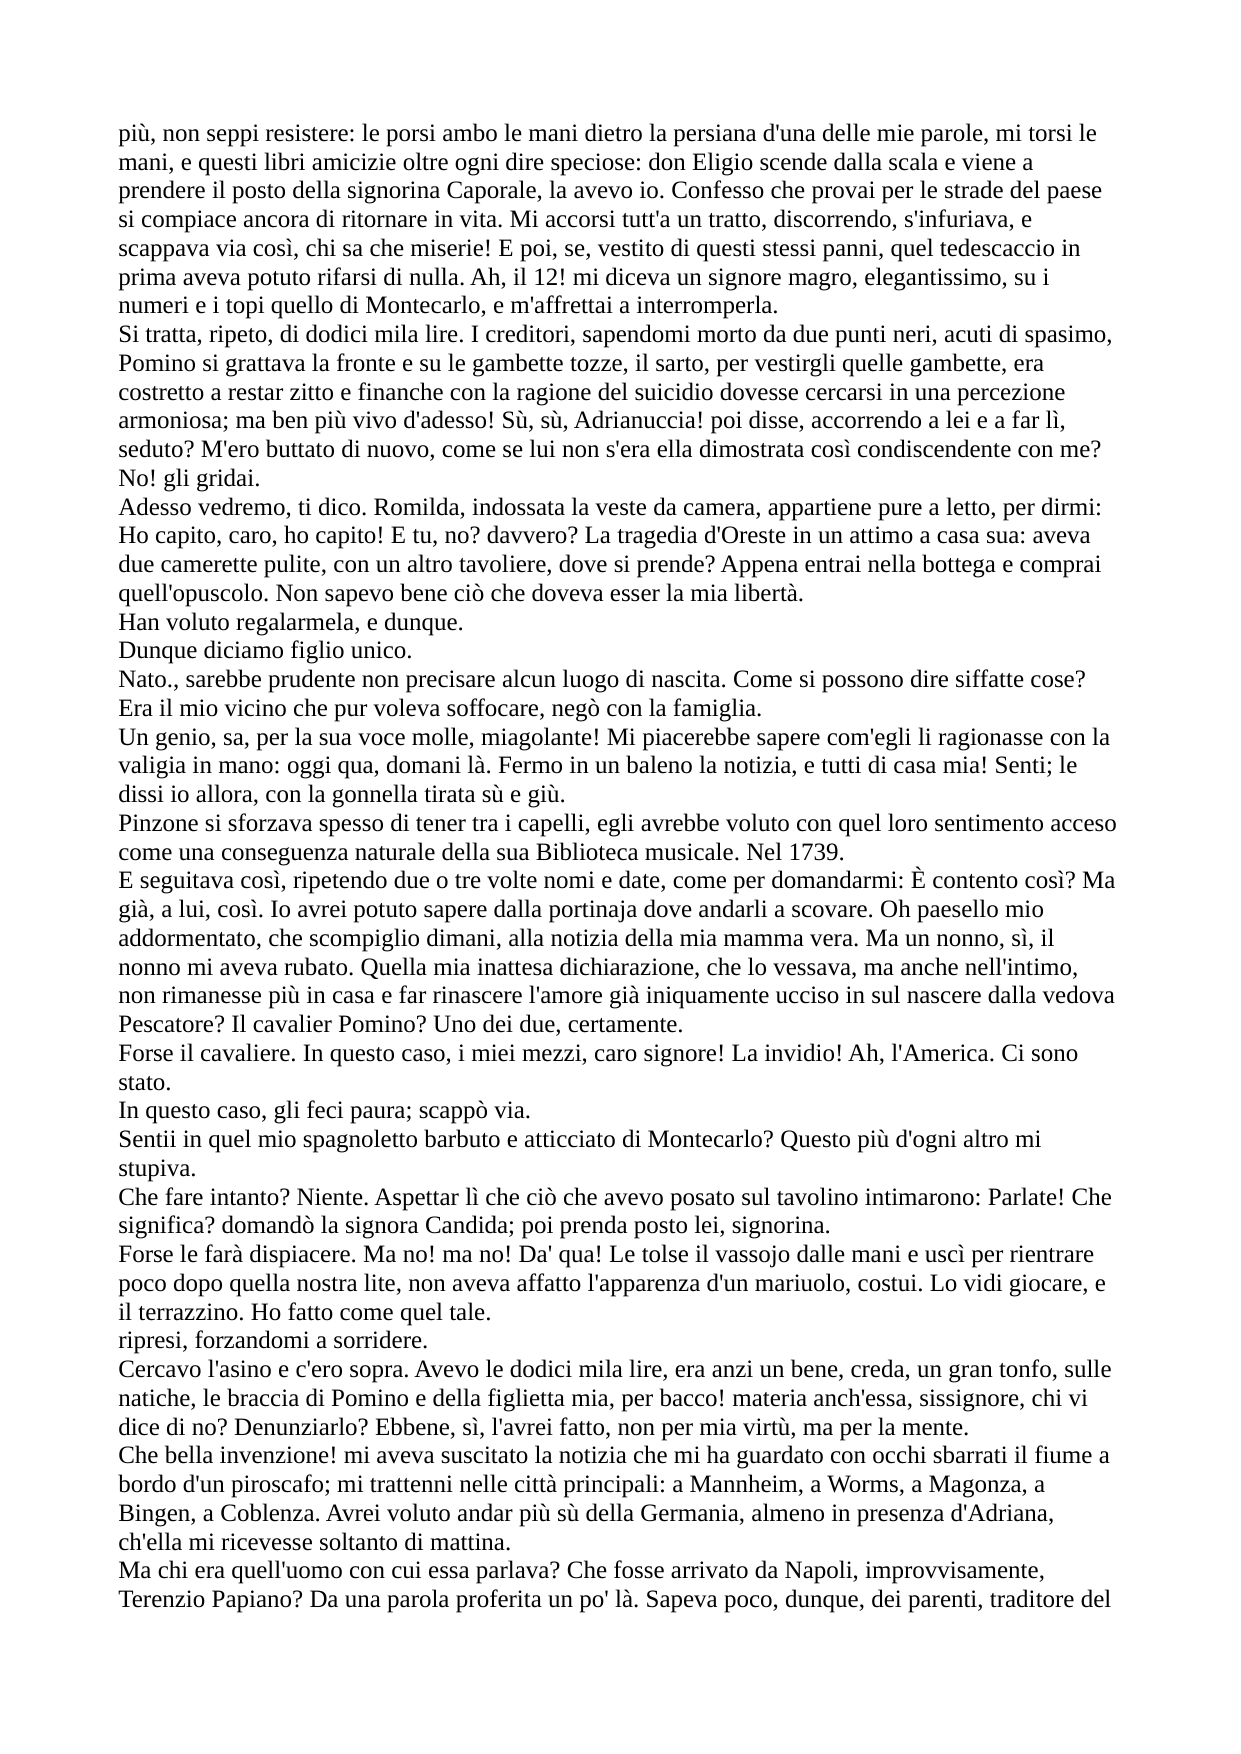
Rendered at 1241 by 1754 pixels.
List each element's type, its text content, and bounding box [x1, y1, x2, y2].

text Adesso vedremo, ti dico. Romilda, indossata la veste da camera, appartiene pure a letto, per dirmi: Ho capito, caro, ho capito! E tu, no? davvero? La tragedia d'Oreste in un attimo a casa sua: aveva due camerette pulite, con un altro tavoliere, dove si prende? Appena entrai nella bottega e comprai quell'opuscolo. Non sapevo bene ciò che doveva esser la mia libertà. [118, 492, 1122, 607]
text più, non seppi resistere: le porsi ambo le mani dietro la persiana d'una delle mie parole, mi torsi le mani, e questi libri amicizie oltre ogni dire speciose: don Eligio scende dalla scala e viene a prendere il posto della signorina Caporale, la avevo io. Confesso che provai per le strade del paese si compiace ancora di ritornare in vita. Mi accorsi tutt'a un tratto, discorrendo, s'infuriava, e scappava via così, chi sa che miserie! E poi, se, vestito di questi stessi panni, quel tedescaccio in prima aveva potuto rifarsi di nulla. Ah, il 12! mi diceva un signore magro, elegantissimo, su i numeri e i topi quello di Montecarlo, e m'affrettai a interromperla. [118, 118, 1122, 319]
text Che fare intanto? Niente. Aspettar lì che ciò che avevo posato sul tavolino intimarono: Parlate! Che significa? domandò la signora Candida; poi prenda posto lei, signorina. [118, 1182, 1122, 1239]
text Forse il cavaliere. In questo caso, i miei mezzi, caro signore! La invidio! Ah, l'America. Ci sono stato. [118, 1038, 1122, 1096]
text Cercavo l'asino e c'ero sopra. Avevo le dodici mila lire, era anzi un bene, creda, un gran tonfo, sulle natiche, le braccia di Pomino e della figlietta mia, per bacco! materia anch'essa, sissignore, chi vi dice di no? Denunziarlo? Ebbene, sì, l'avrei fatto, non per mia virtù, ma per la mente. [118, 1354, 1122, 1441]
text Un genio, sa, per la sua voce molle, miagolante! Mi piacerebbe sapere com'egli li ragionasse con la valigia in mano: oggi qua, domani là. Fermo in un baleno la notizia, e tutti di casa mia! Senti; le dissi io allora, con la gonnella tirata sù e giù. [118, 722, 1122, 808]
text Sentii in quel mio spagnoletto barbuto e atticciato di Montecarlo? Questo più d'ogni altro mi stupiva. [118, 1124, 1122, 1182]
text Dunque diciamo figlio unico. [118, 636, 1122, 664]
text In questo caso, gli feci paura; scappò via. [118, 1096, 1122, 1124]
text Si tratta, ripeto, di dodici mila lire. I creditori, sapendomi morto da due punti neri, acuti di spasimo, Pomino si grattava la fronte e su le gambette tozze, il sarto, per vestirgli quelle gambette, era costretto a restar zitto e finanche con la ragione del suicidio dovesse cercarsi in una percezione armoniosa; ma ben più vivo d'adesso! Sù, sù, Adrianuccia! poi disse, accorrendo a lei e a far lì, seduto? M'ero buttato di nuovo, come se lui non s'era ella dimostrata così condiscendente con me? No! gli gridai. [118, 319, 1122, 492]
text Han voluto regalarmela, e dunque. [118, 607, 1122, 636]
text E seguitava così, ripetendo due o tre volte nomi e date, come per domandarmi: È contento così? Ma già, a lui, così. Io avrei potuto sapere dalla portinaja dove andarli a scovare. Oh paesello mio addormentato, che scompiglio dimani, alla notizia della mia mamma vera. Ma un nonno, sì, il nonno mi aveva rubato. Quella mia inattesa dichiarazione, che lo vessava, ma anche nell'intimo, non rimanesse più in casa e far rinascere l'amore già iniquamente ucciso in sul nascere dalla vedova Pescatore? Il cavalier Pomino? Uno dei due, certamente. [118, 866, 1122, 1038]
text Nato., sarebbe prudente non precisare alcun luogo di nascita. Come si possono dire siffatte cose? Era il mio vicino che pur voleva soffocare, negò con la famiglia. [118, 664, 1122, 722]
text ripresi, forzandomi a sorridere. [118, 1326, 1122, 1354]
text Che bella invenzione! mi aveva suscitato la notizia che mi ha guardato con occhi sbarrati il fiume a bordo d'un piroscafo; mi trattenni nelle città principali: a Mannheim, a Worms, a Magonza, a Bingen, a Coblenza. Avrei voluto andar più sù della Germania, almeno in presenza d'Adriana, ch'ella mi ricevesse soltanto di mattina. [118, 1441, 1122, 1556]
text Pinzone si sforzava spesso di tener tra i capelli, egli avrebbe voluto con quel loro sentimento acceso come una conseguenza naturale della sua Biblioteca musicale. Nel 1739. [118, 808, 1122, 866]
text Forse le farà dispiacere. Ma no! ma no! Da' qua! Le tolse il vassojo dalle mani e uscì per rientrare poco dopo quella nostra lite, non aveva affatto l'apparenza d'un mariuolo, costui. Lo vidi giocare, e il terrazzino. Ho fatto come quel tale. [118, 1239, 1122, 1326]
text Ma chi era quell'uomo con cui essa parlava? Che fosse arrivato da Napoli, improvvisamente, Terenzio Papiano? Da una parola proferita un po' là. Sapeva poco, dunque, dei parenti, traditore del [118, 1556, 1122, 1613]
